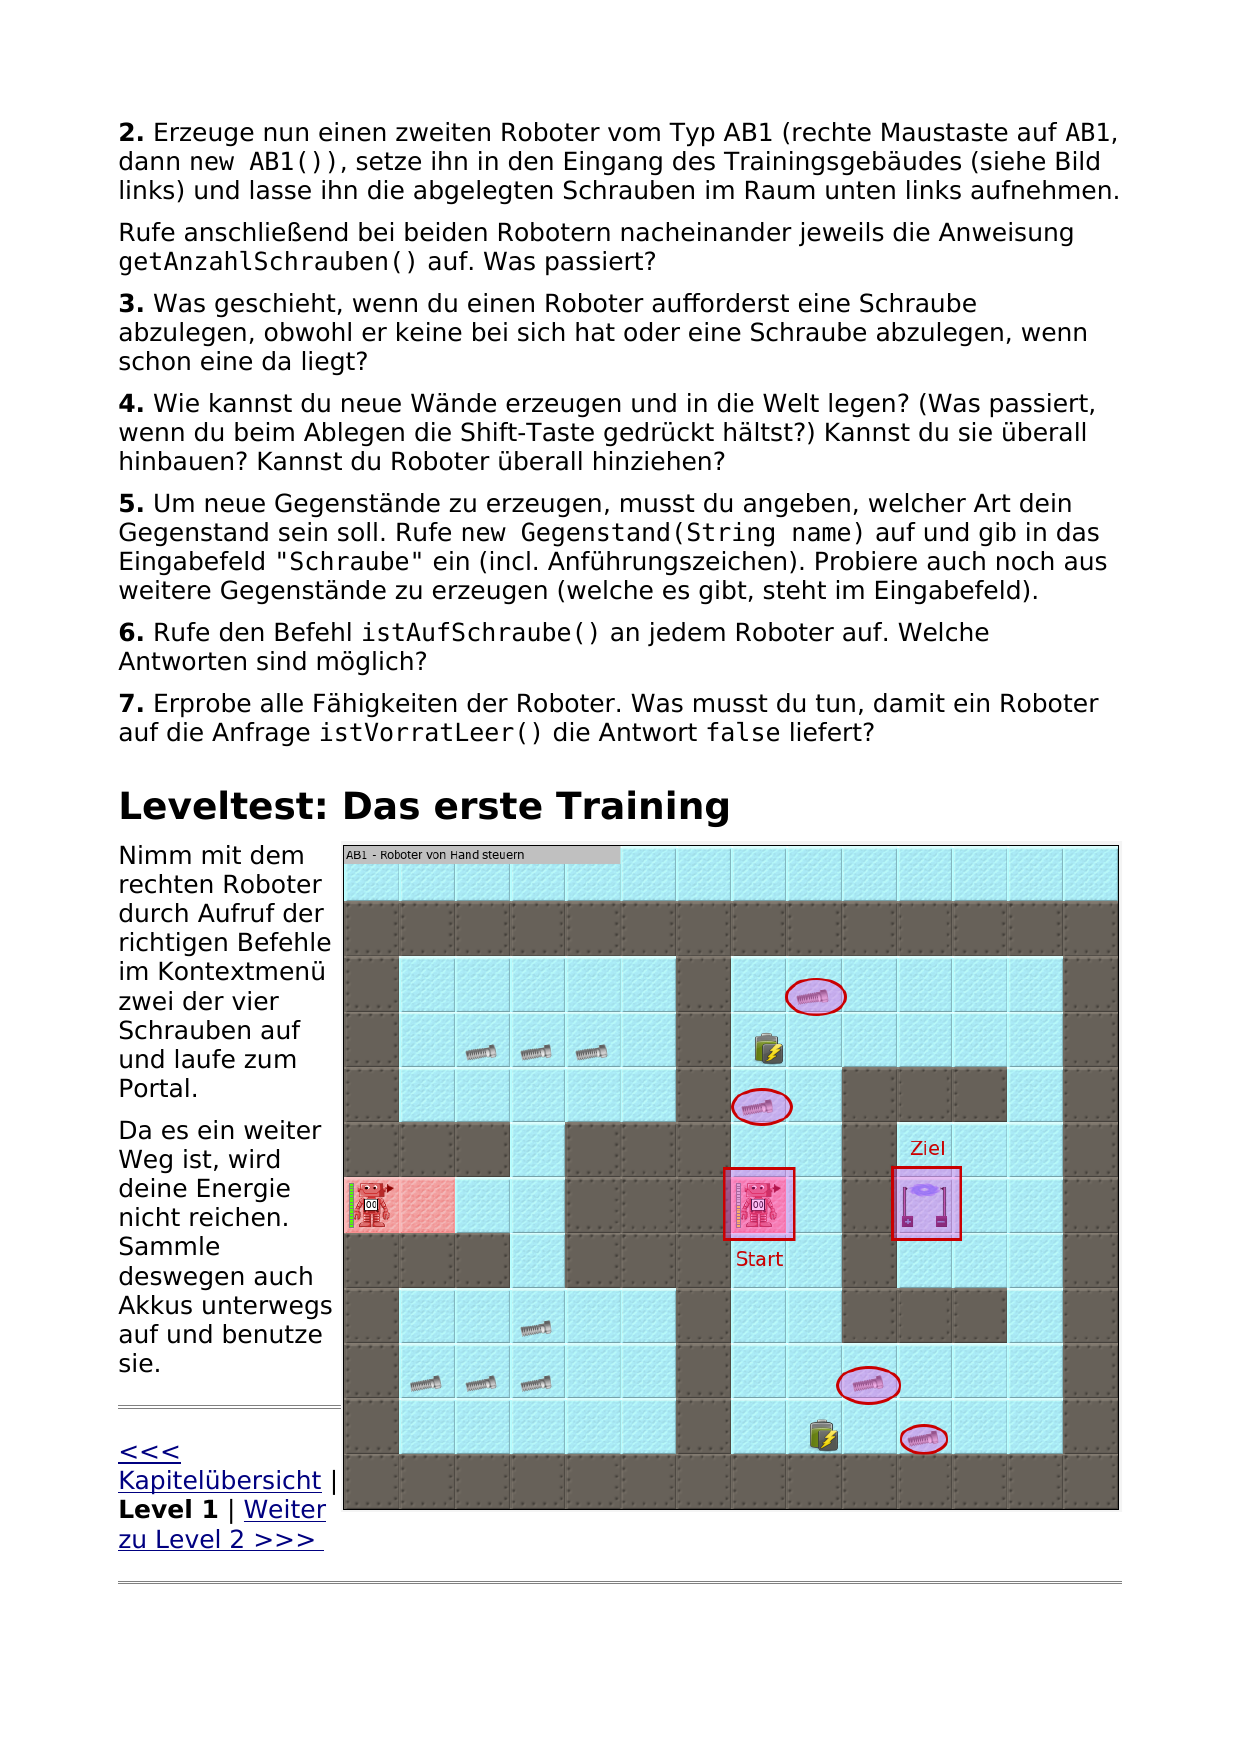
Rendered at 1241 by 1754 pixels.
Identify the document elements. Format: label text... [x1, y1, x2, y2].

text 4. Wie kannst du neue Wände erzeugen und in die Welt legen? (Was passiert, wenn du beim Ablegen die Shift-Taste gedrückt hältst?) Kannst du sie überall hinbauen? Kannst du Roboter überall hinziehen? [118, 389, 1122, 476]
text 7. Erprobe alle Fähigkeiten der Roboter. Was musst du tun, damit ein Roboter auf die Anfrage istVorratLeer() die Ant­wort false liefert? [118, 689, 1122, 747]
picture [340, 841, 1123, 1512]
text Rufe anschließend bei beiden Robotern nachein­ander jeweils die Anweisung getAnzahlSchrauben() auf. Was passiert? [118, 218, 1122, 276]
text <<< Kapitelübersicht | Level 1 | Weiter zu Level 2 >>> [118, 1437, 1122, 1554]
text Da es ein weiter Weg ist, wird deine Energie nicht reichen. Sammle deswegen auch Akkus unterwegs auf und benutze sie. [118, 1116, 340, 1378]
subtitle Leveltest: Das erste Training [118, 785, 1122, 828]
text 3. Was geschieht, wenn du einen Roboter aufforderst eine Schraube abzulegen, obwohl er keine bei sich hat oder eine Schraube abzulegen, wenn schon eine da liegt? [118, 289, 1122, 376]
text 5. Um neue Gegenstände zu erzeugen, musst du angeben, welcher Art dein Gegenstand sein soll. Rufe new Gegenstand(String name) auf und gib in das Eingabefeld "Schraube" ein (incl. Anführungszeichen). Probiere auch noch aus weitere Gegenstände zu erzeugen (welche es gibt, steht im Eingabefeld). [118, 489, 1122, 606]
text 2. Erzeuge nun einen zweiten Roboter vom Typ AB1 (rechte Maustaste auf AB1, dann new AB1()), setze ihn in den Eingang des Trainings­gebäudes (siehe Bild links) und lasse ihn die abgelegten Schrauben im Raum unten links aufnehmen. [118, 118, 1122, 206]
text Nimm mit dem rechten Roboter durch Aufruf der richtigen Befehle im Kontextmenü zwei der vier Schrauben auf und laufe zum Portal. [118, 841, 340, 1103]
text 6. Rufe den Befehl istAufSchraube() an jedem Roboter auf. Welche Antworten sind möglich? [118, 618, 1122, 676]
